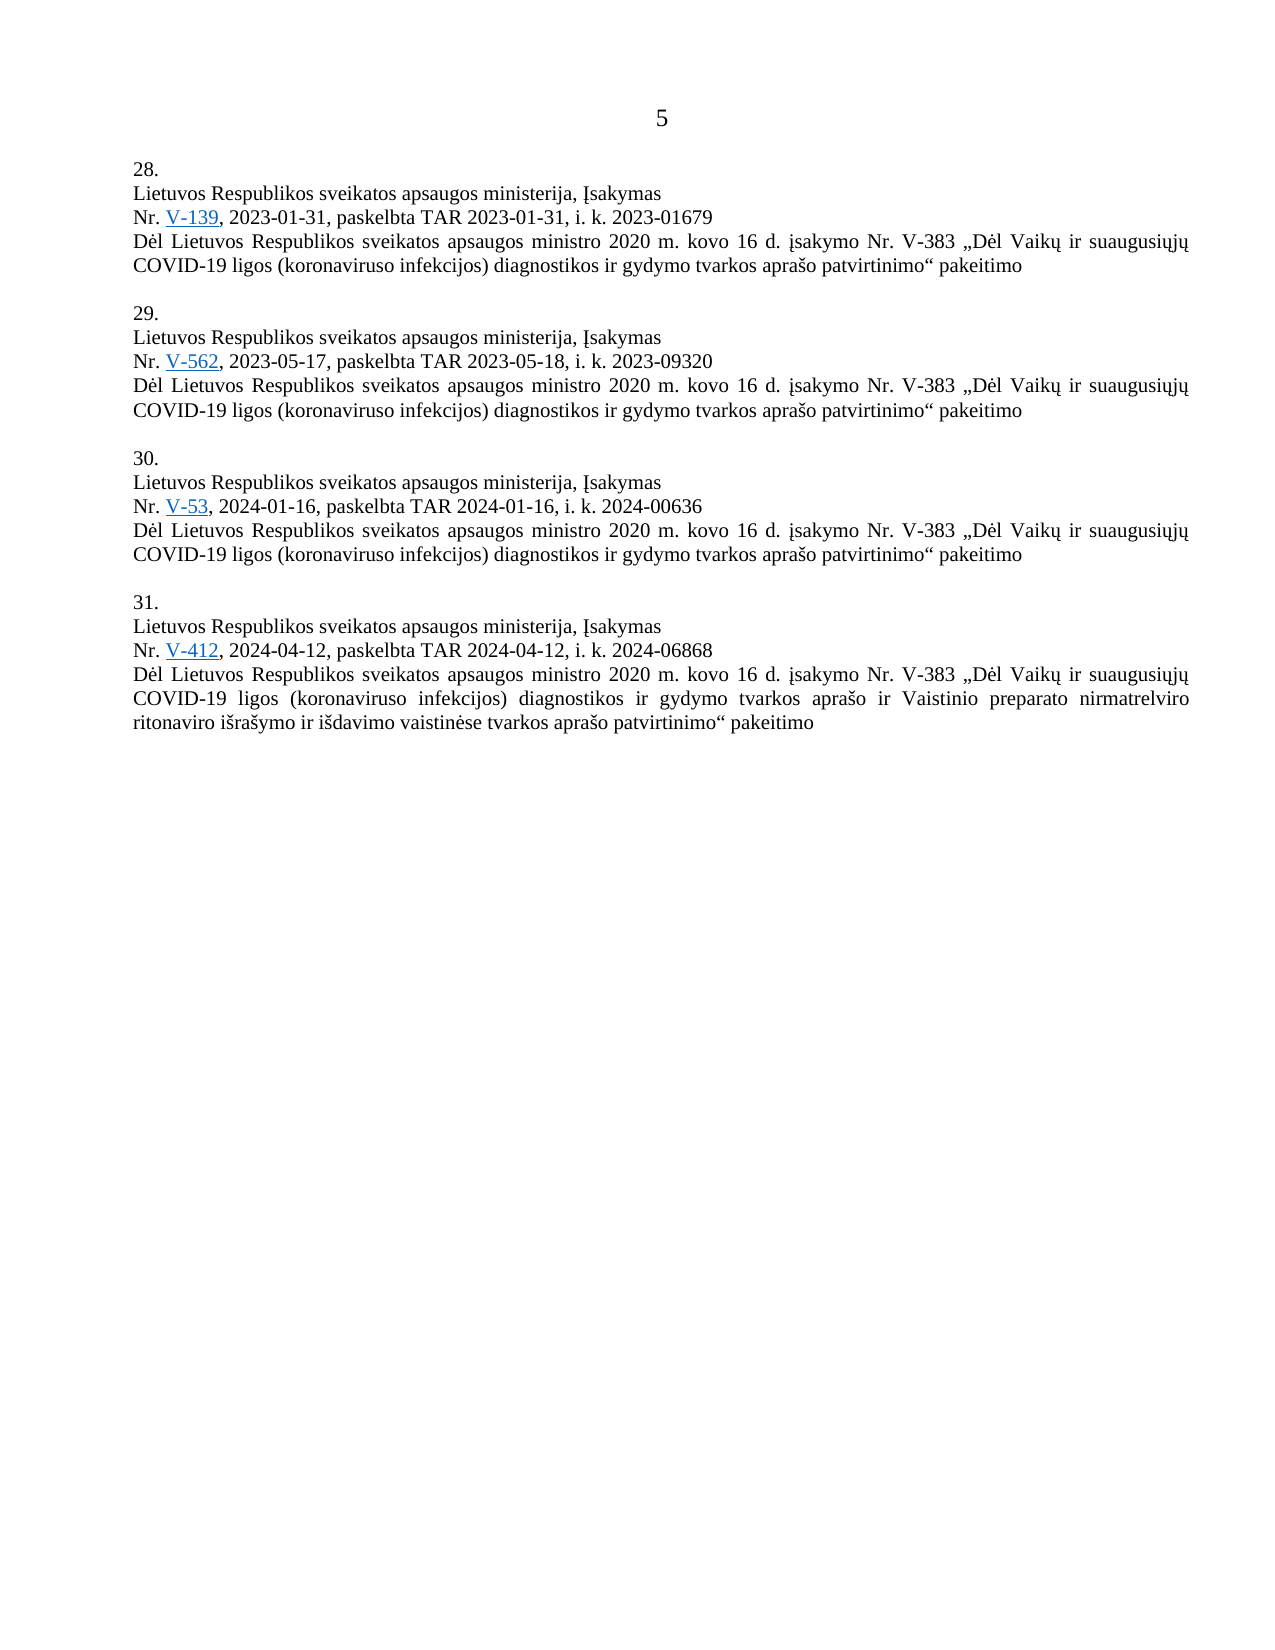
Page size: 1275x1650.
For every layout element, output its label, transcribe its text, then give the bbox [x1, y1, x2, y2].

text Nr. V-412, 2024-04-12, paskelbta TAR 2024-04-12, i. k. 2024-06868 [133, 638, 1191, 662]
text Nr. V-562, 2023-05-17, paskelbta TAR 2023-05-18, i. k. 2023-09320 [133, 349, 1191, 373]
text Dėl Lietuvos Respublikos sveikatos apsaugos ministro 2020 m. kovo 16 d. įsakymo Nr. V-383 „Dėl Vaikų ir suaugusiųjų COVID-19 ligos (koronaviruso infekcijos) diagnostikos ir gydymo tvarkos aprašo patvirtinimo“ pakeitimo [133, 229, 1191, 277]
text Lietuvos Respublikos sveikatos apsaugos ministerija, Įsakymas [133, 325, 1191, 349]
text 31. [133, 590, 1191, 614]
text Lietuvos Respublikos sveikatos apsaugos ministerija, Įsakymas [133, 181, 1191, 205]
text Nr. V-139, 2023-01-31, paskelbta TAR 2023-01-31, i. k. 2023-01679 [133, 205, 1191, 229]
text Dėl Lietuvos Respublikos sveikatos apsaugos ministro 2020 m. kovo 16 d. įsakymo Nr. V-383 „Dėl Vaikų ir suaugusiųjų COVID-19 ligos (koronaviruso infekcijos) diagnostikos ir gydymo tvarkos aprašo ir Vaistinio preparato nirmatrelviro ritonaviro išrašymo ir išdavimo vaistinėse tvarkos aprašo patvirtinimo“ pakeitimo [133, 662, 1191, 734]
text 30. [133, 446, 1191, 470]
text 28. [133, 157, 1191, 181]
text 29. [133, 301, 1191, 325]
text Dėl Lietuvos Respublikos sveikatos apsaugos ministro 2020 m. kovo 16 d. įsakymo Nr. V-383 „Dėl Vaikų ir suaugusiųjų COVID-19 ligos (koronaviruso infekcijos) diagnostikos ir gydymo tvarkos aprašo patvirtinimo“ pakeitimo [133, 373, 1191, 422]
text Dėl Lietuvos Respublikos sveikatos apsaugos ministro 2020 m. kovo 16 d. įsakymo Nr. V-383 „Dėl Vaikų ir suaugusiųjų COVID-19 ligos (koronaviruso infekcijos) diagnostikos ir gydymo tvarkos aprašo patvirtinimo“ pakeitimo [133, 518, 1191, 566]
text Lietuvos Respublikos sveikatos apsaugos ministerija, Įsakymas [133, 470, 1191, 494]
text Nr. V-53, 2024-01-16, paskelbta TAR 2024-01-16, i. k. 2024-00636 [133, 494, 1191, 518]
text Lietuvos Respublikos sveikatos apsaugos ministerija, Įsakymas [133, 614, 1191, 638]
